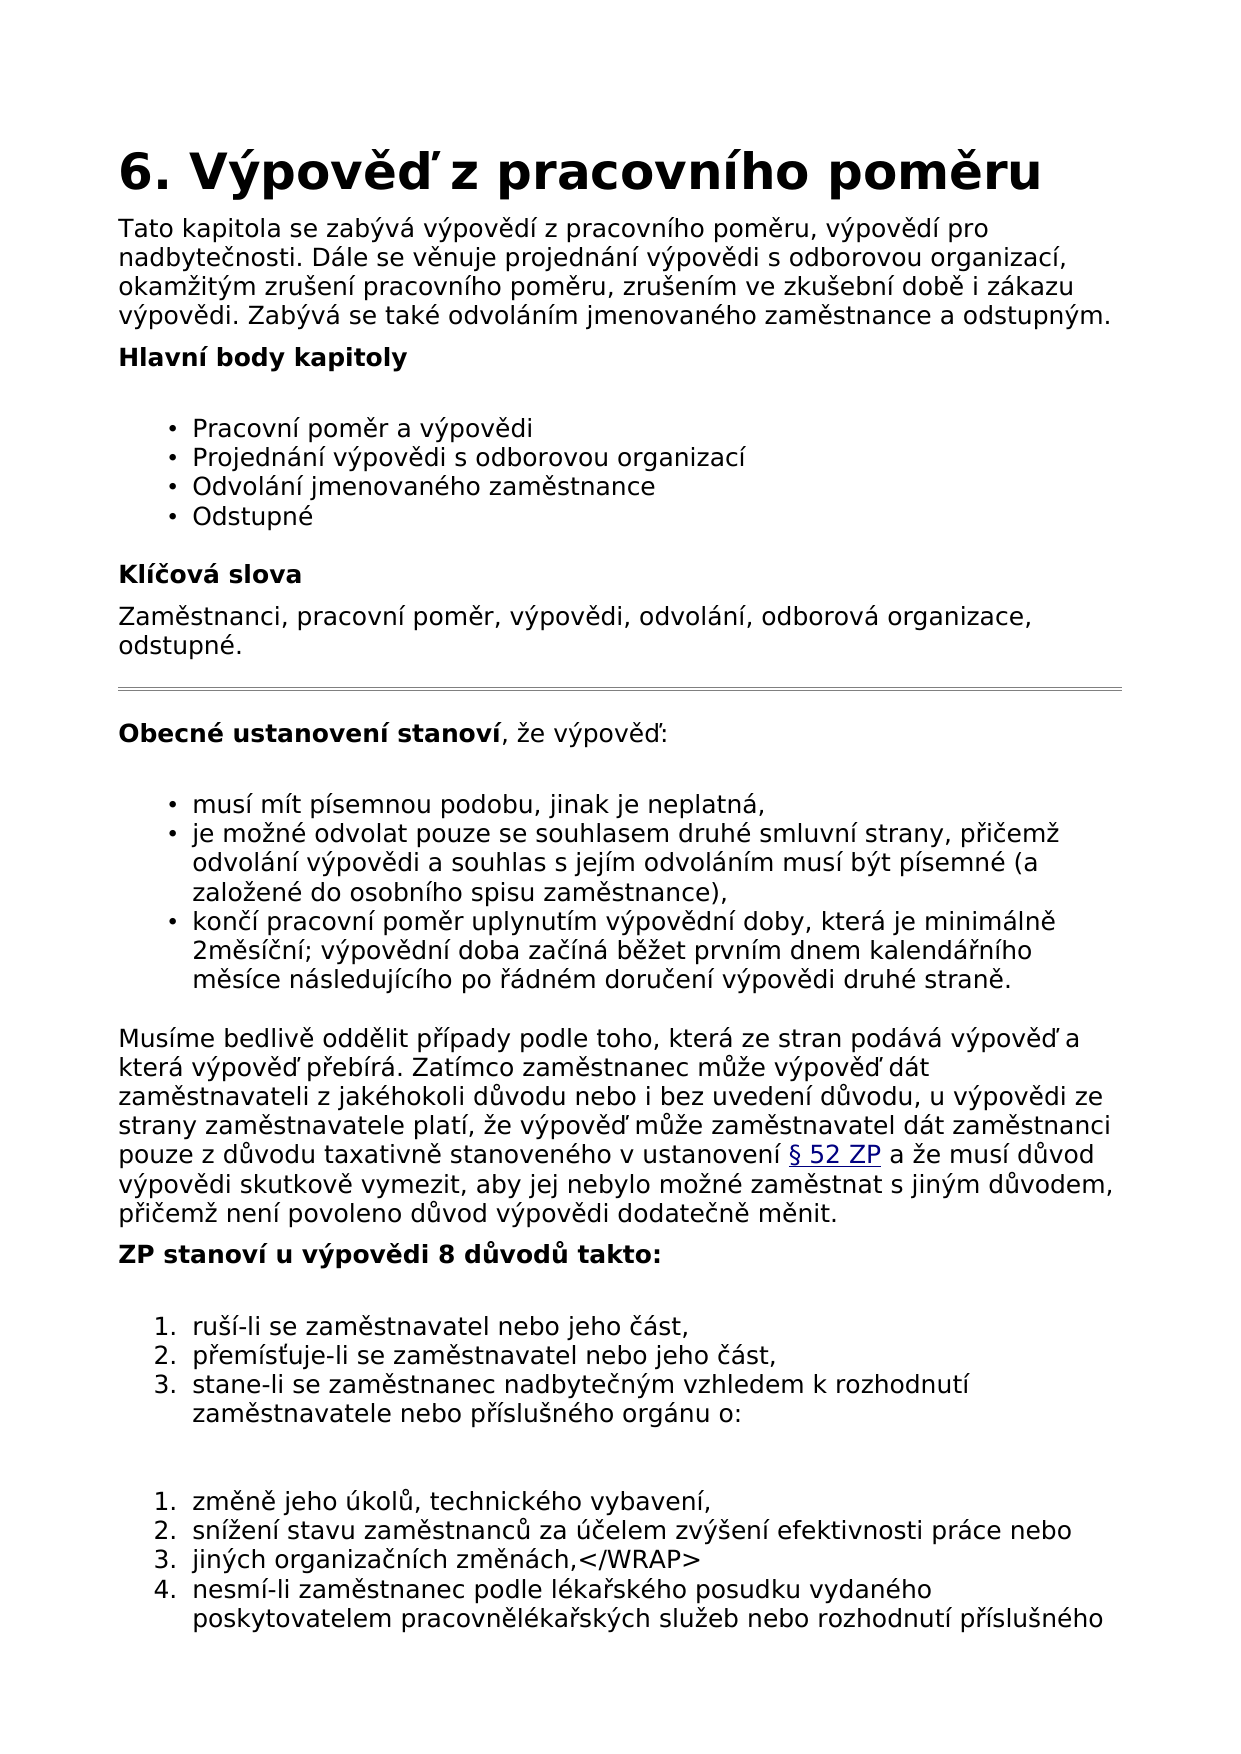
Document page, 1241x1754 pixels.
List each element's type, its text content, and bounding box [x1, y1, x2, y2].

text ZP stanoví u výpovědi 8 důvodů takto: [118, 1241, 1122, 1270]
list nesmí-li zaměstnanec podle lékařského posudku vydaného poskytovatelem pracovnělékařských služeb nebo rozhodnutí příslušného [177, 1575, 1122, 1633]
text Zaměstnanci, pracovní poměr, výpovědi, odvolání, odborová organizace, odstupné. [118, 602, 1122, 660]
text Musíme bedlivě oddělit případy podle toho, která ze stran podává výpověď a která výpověď přebírá. Zatímco zaměstnanec může výpověď dát zaměstnavateli z jakéhokoli důvodu nebo i bez uvedení důvodu, u výpovědi ze strany zaměstnavatele platí, že výpověď může zaměstnavatel dát zaměstnanci pouze z důvodu taxativně stanoveného v ustanovení § 52 ZP a že musí důvod výpovědi skutkově vymezit, aby jej nebylo možné zaměstnat s jiným důvodem, přičemž není povoleno důvod výpovědi dodatečně měnit. [118, 1024, 1122, 1228]
list musí mít písemnou podobu, jinak je neplatná, [177, 790, 1122, 819]
list stane-li se zaměstnanec nadbytečným vzhledem k rozhodnutí zaměstnavatele nebo příslušného orgánu o: [177, 1370, 1122, 1428]
list je možné odvolat pouze se souhlasem druhé smluvní strany, přičemž odvolání výpovědi a souhlas s jejím odvoláním musí být písemné (a založené do osobního spisu zaměstnance), [177, 819, 1122, 907]
list přemísťuje-li se zaměstnavatel nebo jeho část, [177, 1341, 1122, 1370]
text Hlavní body kapitoly [118, 343, 1122, 372]
subtitle 6. Výpověď z pracovního poměru [118, 143, 1122, 201]
list jiných organizačních změnách,</WRAP> [177, 1546, 1122, 1575]
list Odstupné [177, 502, 1122, 531]
list Projednání výpovědi s odborovou organizací [177, 443, 1122, 472]
list Pracovní poměr a výpovědi [177, 414, 1122, 443]
text Obecné ustanovení stanoví, že výpověď: [118, 719, 1122, 748]
list ruší-li se zaměstnavatel nebo jeho část, [177, 1312, 1122, 1341]
list Odvolání jmenovaného zaměstnance [177, 472, 1122, 502]
text Klíčová slova [118, 560, 1122, 589]
list snížení stavu zaměstnanců za účelem zvýšení efektivnosti práce nebo [177, 1517, 1122, 1546]
list končí pracovní poměr uplynutím výpovědní doby, která je minimálně 2měsíční; výpovědní doba začíná běžet prvním dnem kalendářního měsíce následujícího po řádném doručení výpovědi druhé straně. [177, 907, 1122, 994]
list změně jeho úkolů, technického vybavení, [177, 1487, 1122, 1517]
text Tato kapitola se zabývá výpovědí z pracovního poměru, výpovědí pro nadbytečnosti. Dále se věnuje projednání výpovědi s odborovou organizací, okamžitým zrušení pracovního poměru, zrušením ve zkušební době i zákazu výpovědi. Zabývá se také odvoláním jmenovaného zaměstnance a odstupným. [118, 214, 1122, 331]
